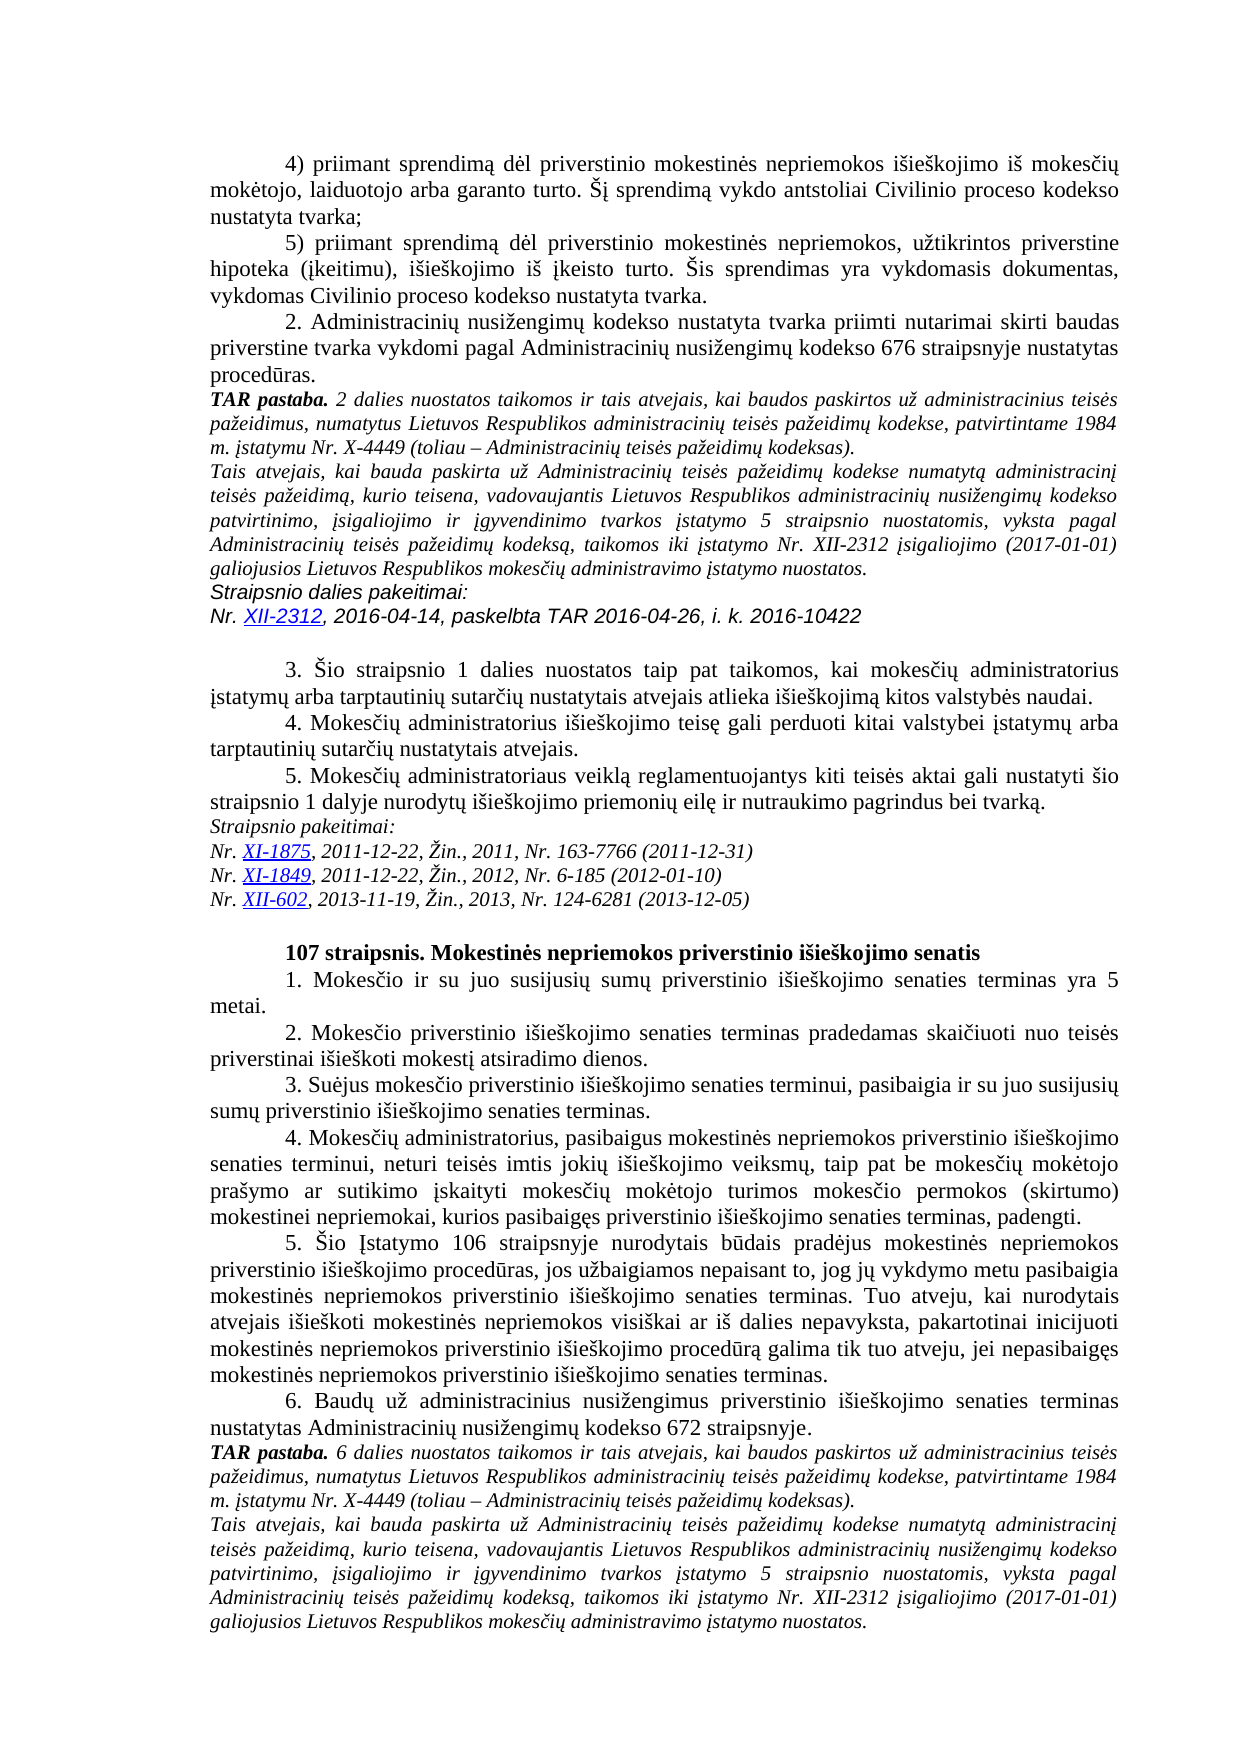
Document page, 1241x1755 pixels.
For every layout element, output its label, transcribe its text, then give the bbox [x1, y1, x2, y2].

text Tais atvejais, kai bauda paskirta už Administracinių teisės pažeidimų kodekse numatytą administracinį teisės pažeidimą, kurio teisena, vadovaujantis Lietuvos Respublikos administracinių nusižengimų kodekso patvirtinimo, įsigaliojimo ir įgyvendinimo tvarkos įstatymo 5 straipsnio nuostatomis, vyksta pagal Administracinių teisės pažeidimų kodeksą, taikomos iki įstatymo Nr. XII-2312 įsigaliojimo (2017-01-01) galiojusios Lietuvos Respublikos mokesčių administravimo įstatymo nuostatos. [210, 459, 1120, 580]
text Nr. XI-1875, 2011-12-22, Žin., 2011, Nr. 163-7766 (2011-12-31) [210, 838, 1120, 863]
text 5) priimant sprendimą dėl priverstinio mokestinės nepriemokos, užtikrintos priverstine hipoteka (įkeitimu), išieškojimo iš įkeisto turto. Šis sprendimas yra vykdomasis dokumentas, vykdomas Civilinio proceso kodekso nustatyta tvarka. [210, 229, 1120, 308]
text 3. Šio straipsnio 1 dalies nuostatos taip pat taikomos, kai mokesčių administratorius įstatymų arba tarptautinių sutarčių nustatytais atvejais atlieka išieškojimą kitos valstybės naudai. [210, 656, 1120, 709]
text Nr. XII-2312, 2016-04-14, paskelbta TAR 2016-04-26, i. k. 2016-10422 [210, 604, 1120, 628]
text 5. Mokesčių administratoriaus veiklą reglamentuojantys kiti teisės aktai gali nustatyti šio straipsnio 1 dalyje nurodytų išieškojimo priemonių eilę ir nutraukimo pagrindus bei tvarką. [210, 762, 1120, 814]
text 3. Suėjus mokesčio priverstinio išieškojimo senaties terminui, pasibaigia ir su juo susijusių sumų priverstinio išieškojimo senaties terminas. [210, 1071, 1120, 1124]
text TAR pastaba. 6 dalies nuostatos taikomos ir tais atvejais, kai baudos paskirtos už administracinius teisės pažeidimus, numatytus Lietuvos Respublikos administracinių teisės pažeidimų kodekse, patvirtintame 1984 m. įstatymu Nr. X-4449 (toliau – Administracinių teisės pažeidimų kodeksas). [210, 1440, 1120, 1512]
text Nr. XI-1849, 2011-12-22, Žin., 2012, Nr. 6-185 (2012-01-10) [210, 863, 1120, 887]
text 4. Mokesčių administratorius, pasibaigus mokestinės nepriemokos priverstinio išieškojimo senaties terminui, neturi teisės imtis jokių išieškojimo veiksmų, taip pat be mokesčių mokėtojo prašymo ar sutikimo įskaityti mokesčių mokėtojo turimos mokesčio permokos (skirtumo) mokestinei nepriemokai, kurios pasibaigęs priverstinio išieškojimo senaties terminas, padengti. [210, 1124, 1120, 1229]
text 4) priimant sprendimą dėl priverstinio mokestinės nepriemokos išieškojimo iš mokesčių mokėtojo, laiduotojo arba garanto turto. Šį sprendimą vykdo antstoliai Civilinio proceso kodekso nustatyta tvarka; [210, 150, 1120, 229]
text Straipsnio pakeitimai: [210, 814, 1120, 838]
text 2. Administracinių nusižengimų kodekso nustatyta tvarka priimti nutarimai skirti baudas priverstine tvarka vykdomi pagal Administracinių nusižengimų kodekso 676 straipsnyje nustatytas procedūras. [210, 308, 1120, 387]
text 4. Mokesčių administratorius išieškojimo teisę gali perduoti kitai valstybei įstatymų arba tarptautinių sutarčių nustatytais atvejais. [210, 709, 1120, 762]
text 5. Šio Įstatymo 106 straipsnyje nurodytais būdais pradėjus mokestinės nepriemokos priverstinio išieškojimo procedūras, jos užbaigiamos nepaisant to, jog jų vykdymo metu pasibaigia mokestinės nepriemokos priverstinio išieškojimo senaties terminas. Tuo atveju, kai nurodytais atvejais išieškoti mokestinės nepriemokos visiškai ar iš dalies nepavyksta, pakartotinai inicijuoti mokestinės nepriemokos priverstinio išieškojimo procedūrą galima tik tuo atveju, jei nepasibaigęs mokestinės nepriemokos priverstinio išieškojimo senaties terminas. [210, 1229, 1120, 1387]
text 1. Mokesčio ir su juo susijusių sumų priverstinio išieškojimo senaties terminas yra 5 metai. [210, 966, 1120, 1018]
text 107 straipsnis. Mokestinės nepriemokos priverstinio išieškojimo senatis [210, 939, 1120, 966]
text Nr. XII-602, 2013-11-19, Žin., 2013, Nr. 124-6281 (2013-12-05) [210, 887, 1120, 911]
text Straipsnio dalies pakeitimai: [210, 580, 1120, 604]
text 6. Baudų už administracinius nusižengimus priverstinio išieškojimo senaties terminas nustatytas Administracinių nusižengimų kodekso 672 straipsnyje. [210, 1387, 1120, 1440]
text 2. Mokesčio priverstinio išieškojimo senaties terminas pradedamas skaičiuoti nuo teisės priverstinai išieškoti mokestį atsiradimo dienos. [210, 1018, 1120, 1071]
text TAR pastaba. 2 dalies nuostatos taikomos ir tais atvejais, kai baudos paskirtos už administracinius teisės pažeidimus, numatytus Lietuvos Respublikos administracinių teisės pažeidimų kodekse, patvirtintame 1984 m. įstatymu Nr. X-4449 (toliau – Administracinių teisės pažeidimų kodeksas). [210, 387, 1120, 459]
text Tais atvejais, kai bauda paskirta už Administracinių teisės pažeidimų kodekse numatytą administracinį teisės pažeidimą, kurio teisena, vadovaujantis Lietuvos Respublikos administracinių nusižengimų kodekso patvirtinimo, įsigaliojimo ir įgyvendinimo tvarkos įstatymo 5 straipsnio nuostatomis, vyksta pagal Administracinių teisės pažeidimų kodeksą, taikomos iki įstatymo Nr. XII-2312 įsigaliojimo (2017-01-01) galiojusios Lietuvos Respublikos mokesčių administravimo įstatymo nuostatos. [210, 1512, 1120, 1633]
